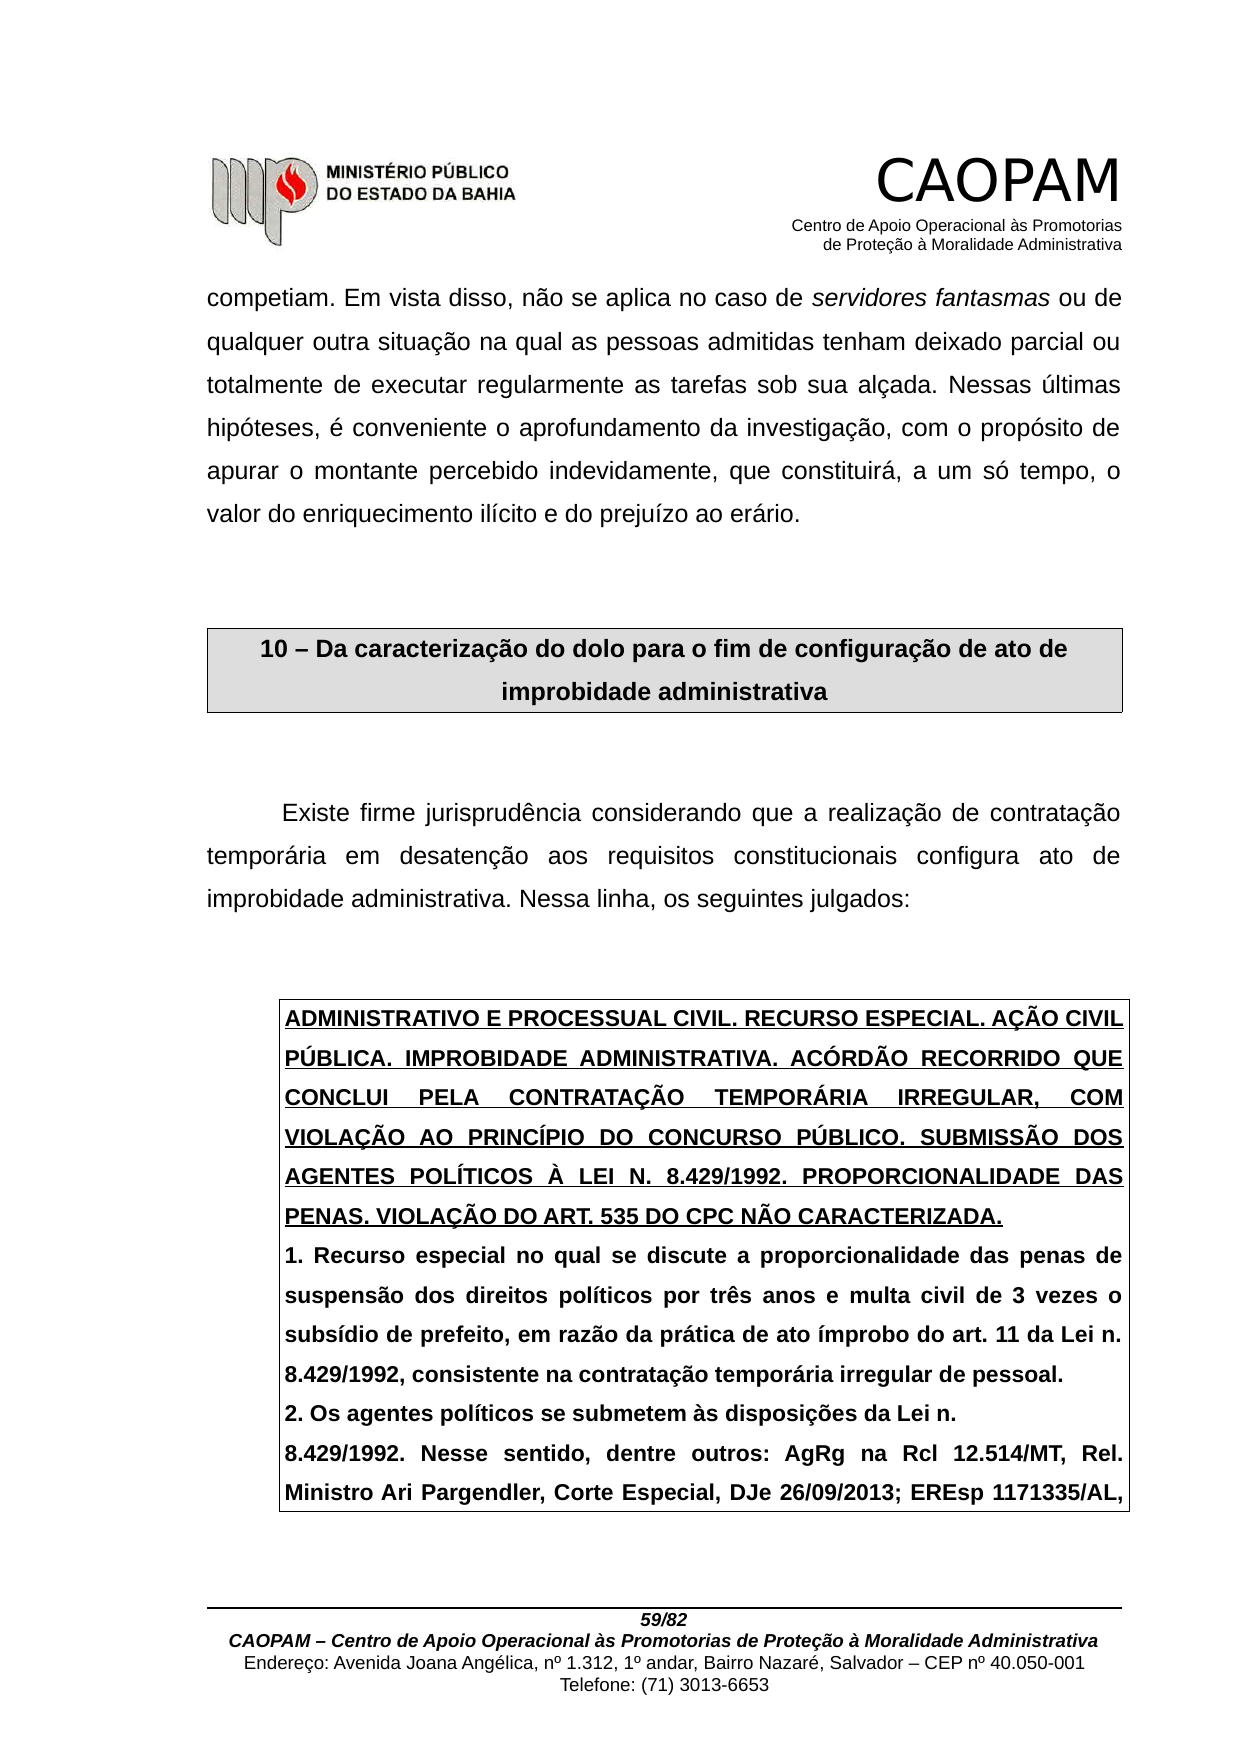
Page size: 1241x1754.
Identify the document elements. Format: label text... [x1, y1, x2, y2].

picture [200, 153, 535, 253]
text competiam. Em vista disso, não se aplica no caso de servidores fantasmas ou de qualquer outra situação na qual as pessoas admitidas tenham deixado parcial ou totalmente de executar regularmente as tarefas sob sua alçada. Nessas últimas hipóteses, é conveniente o aprofundamento da investigação, com o propósito de apurar o montante percebido indevidamente, que constituirá, a um só tempo, o valor do enriquecimento ilícito e do prejuízo ao erário. [207, 283, 1122, 528]
table_header 10 – Da caracterização do dolo para o fim de configuração de ato de improbidade administrativa [208, 629, 1122, 712]
table_header ADMINISTRATIVO E PROCESSUAL CIVIL. RECURSO ESPECIAL. AÇÃO CIVIL PÚBLICA. IMPROBIDADE ADMINISTRATIVA. ACÓRDÃO RECORRIDO QUE CONCLUI PELA CONTRATAÇÃO TEMPORÁRIA IRREGULAR, COM VIOLAÇÃO AO PRINCÍPIO DO CONCURSO PÚBLICO. SUBMISSÃO DOS AGENTES POLÍTICOS À LEI N. 8.429/1992. PROPORCIONALIDADE DAS PENAS. VIOLAÇÃO DO ART. 535 DO CPC NÃO CARACTERIZADA. 1. Recurso especial no qual se discute a proporcionalidade das penas de suspensão dos direitos políticos por três anos e multa civil de 3 vezes o subsídio de prefeito, em razão da prática de ato ímprobo do art. 11 da Lei n. 8.429/1992, consistente na contratação temporária irregular de pessoal. 2. Os agentes políticos se submetem às disposições da Lei n. 8.429/1992. Nesse sentido, dentre outros: AgRg na Rcl 12.514/MT, Rel. Ministro Ari Pargendler, Corte Especial, DJe 26/09/2013; EREsp 1171335/AL, [280, 1000, 1129, 1511]
text Existe firme jurisprudência considerando que a realização de contratação temporária em desatenção aos requisitos constitucionais configura ato de improbidade administrativa. Nessa linha, os seguintes julgados: [207, 798, 1122, 913]
